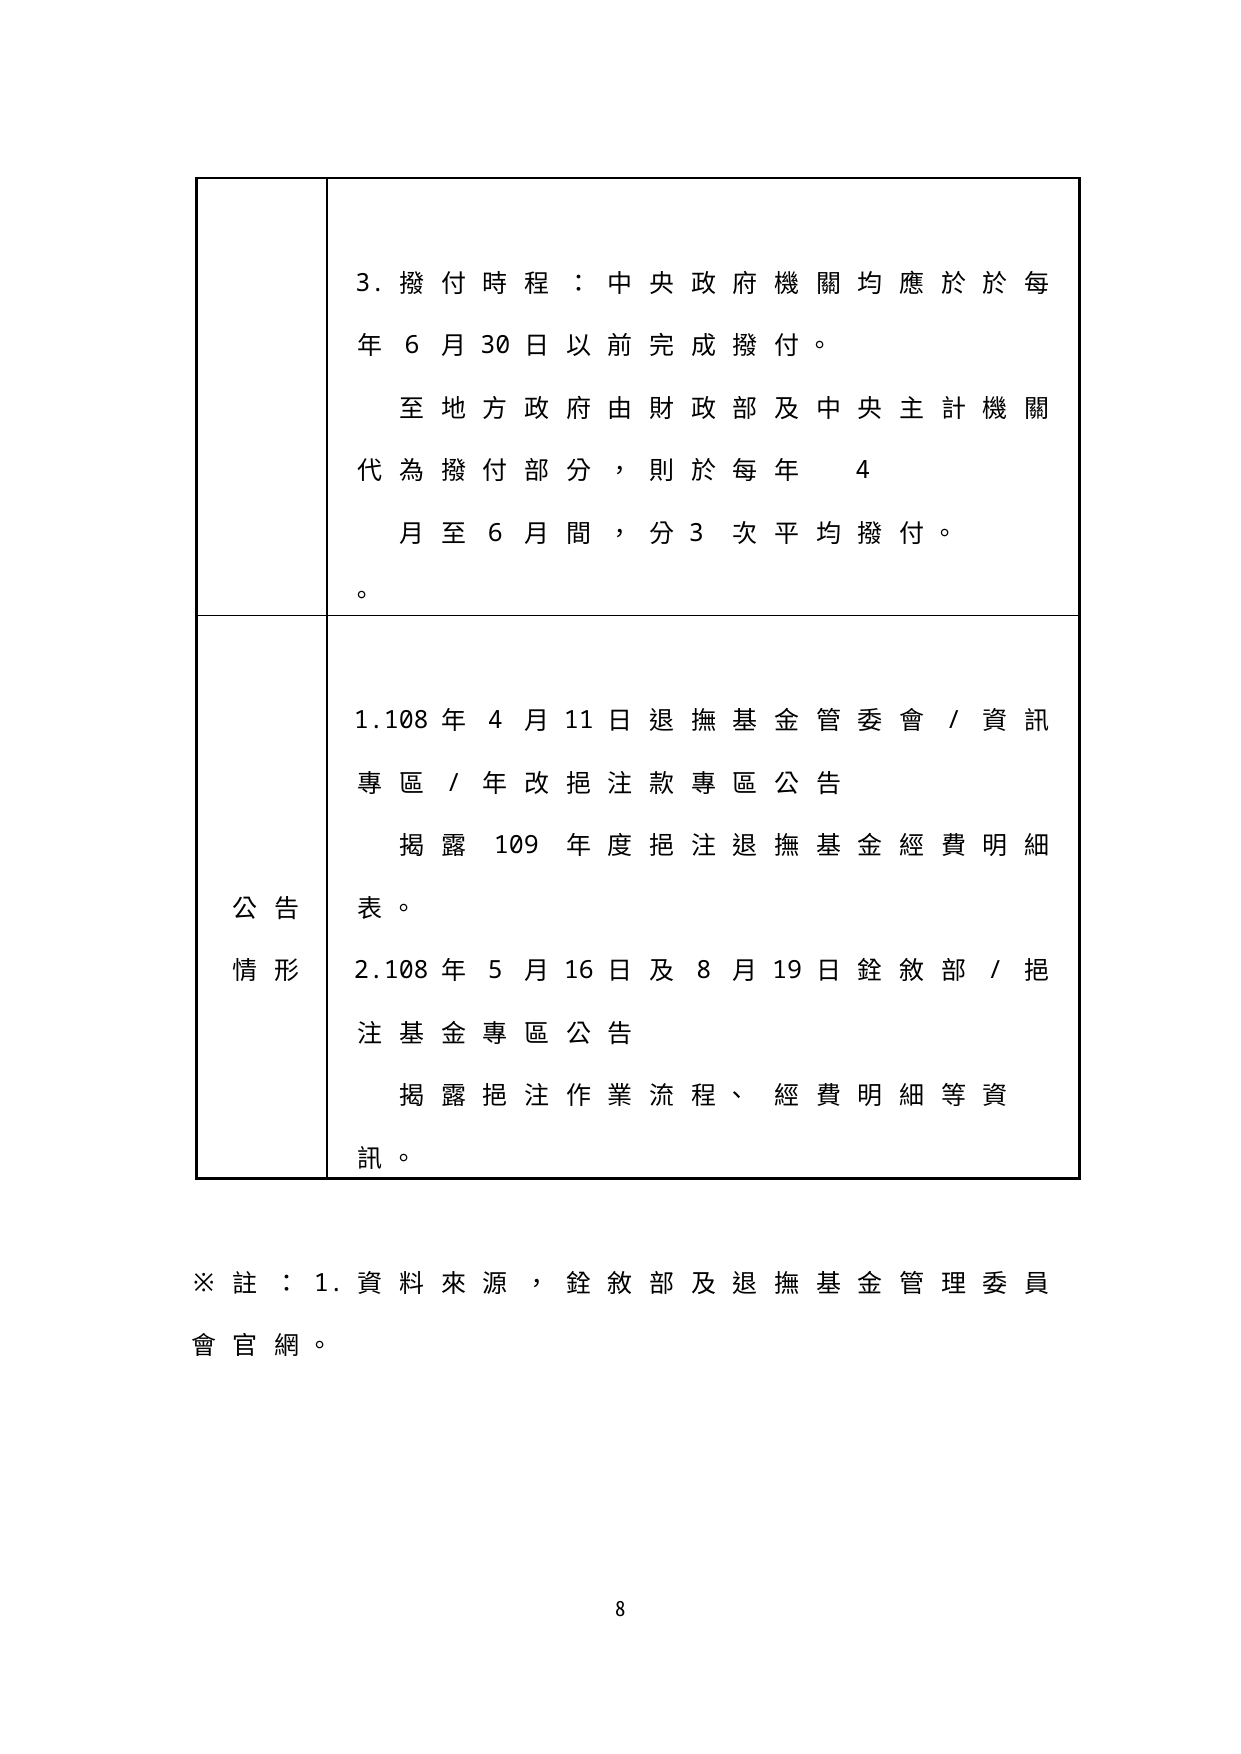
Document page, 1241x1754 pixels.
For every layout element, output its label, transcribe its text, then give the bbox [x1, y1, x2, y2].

table_cell 公告情形 [198, 616, 326, 1177]
table_cell [198, 179, 326, 615]
table_cell 1.108年4月11日退撫基金管委會/資訊專區/年改挹注款專區公告 揭露109年度挹注退撫基金經費明細表。 2.108年5月16日及8月19日銓敘部/挹注基金專區公告 揭露挹注作業流程、經費明細等資訊。 [328, 616, 1078, 1177]
text ※註：1.資料來源，銓敘部及退撫基金管理委員會官網。 [183, 1240, 1058, 1365]
table_cell 3.撥付時程：中央政府機關均應於於每年6月30日以前完成撥付。 至地方政府由財政部及中央主計機關代為撥付部分，則於每年 4 月至6月間，分3 次平均撥付。 。 [328, 179, 1078, 615]
